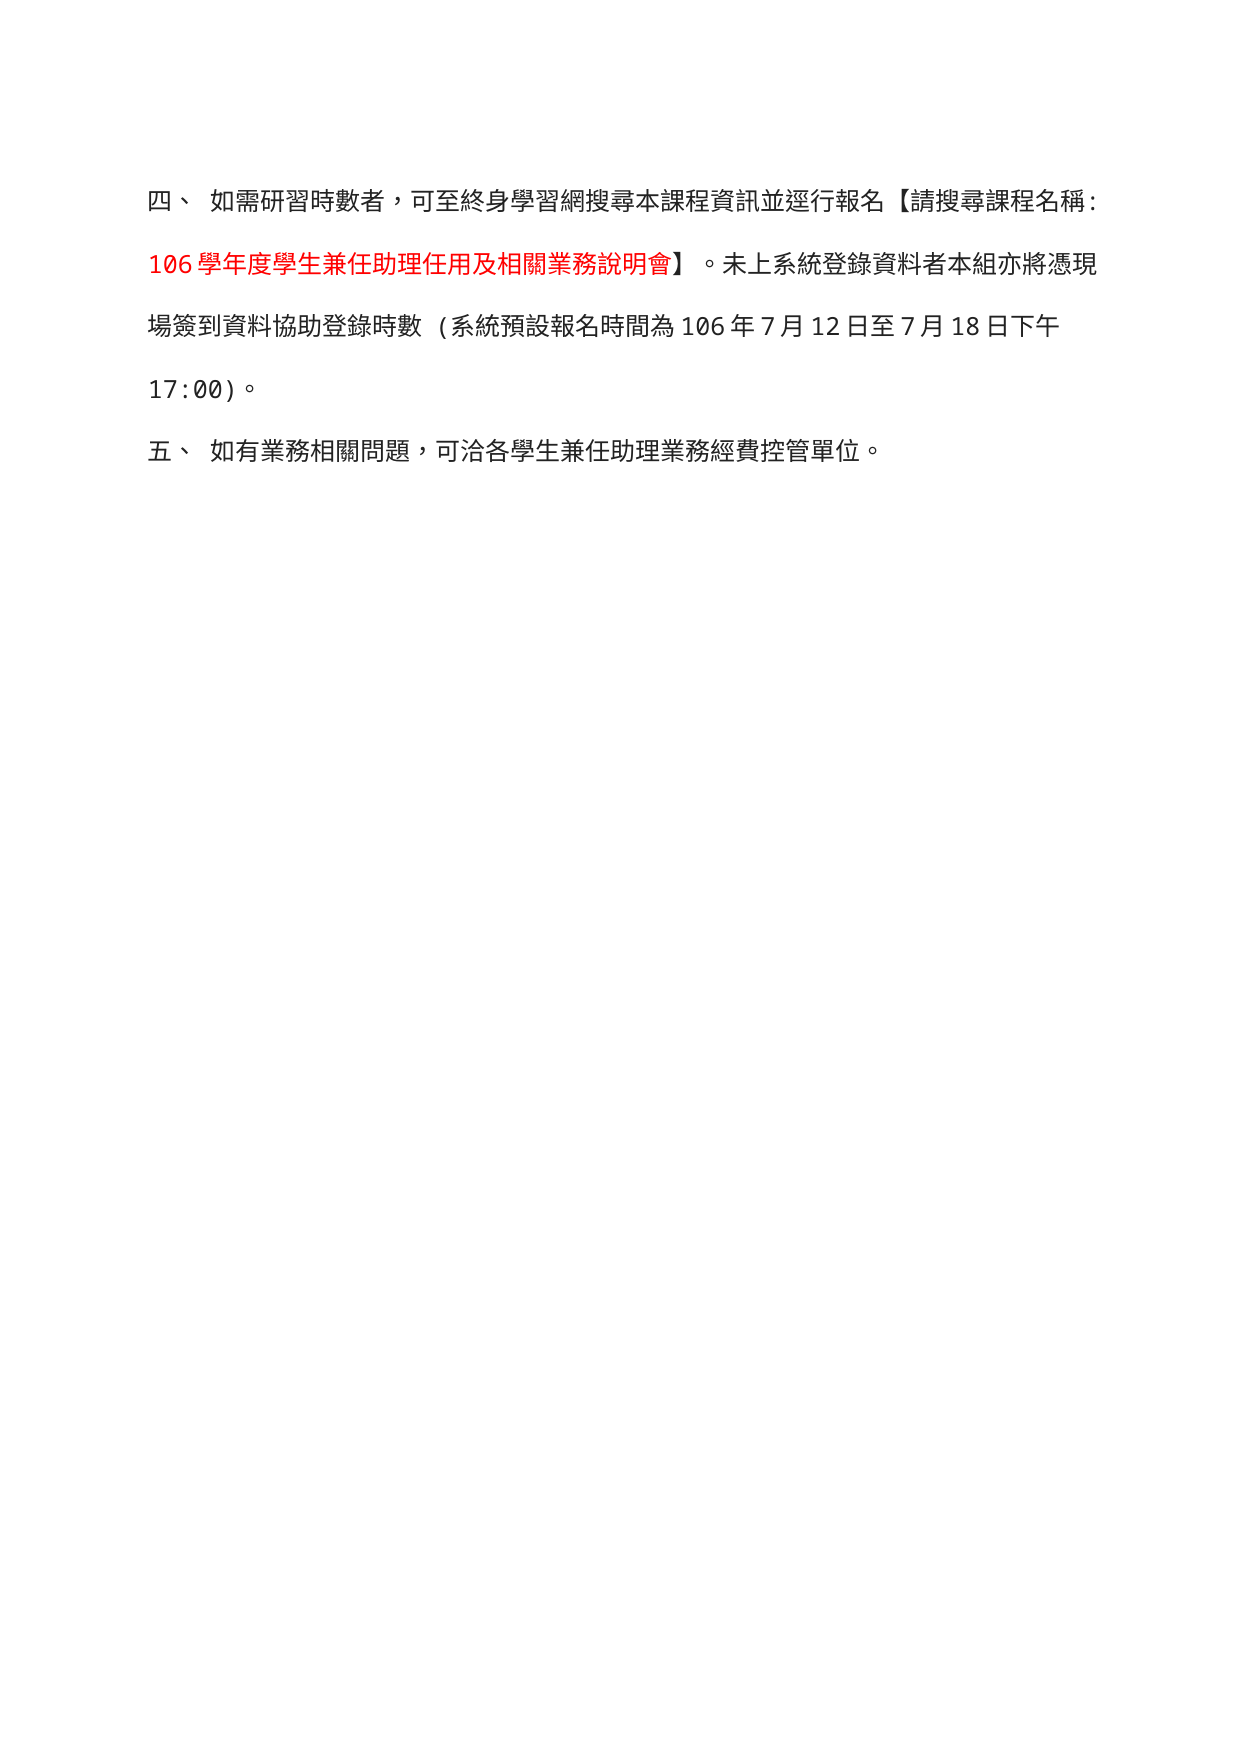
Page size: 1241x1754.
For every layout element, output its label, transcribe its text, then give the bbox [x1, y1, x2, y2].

text 四、 如需研習時數者，可至終身學習網搜尋本課程資訊並逕行報名【請搜尋課程名稱: 106學年度學生兼任助理任用及相關業務說明會】。未上系統登錄資料者本組亦將憑現場簽到資料協助登錄時數 (系統預設報名時間為106年7月12日至7月18日下午17:00)。 [148, 158, 1107, 408]
text 五、 如有業務相關問題，可洽各學生兼任助理業務經費控管單位。 [148, 408, 1107, 471]
